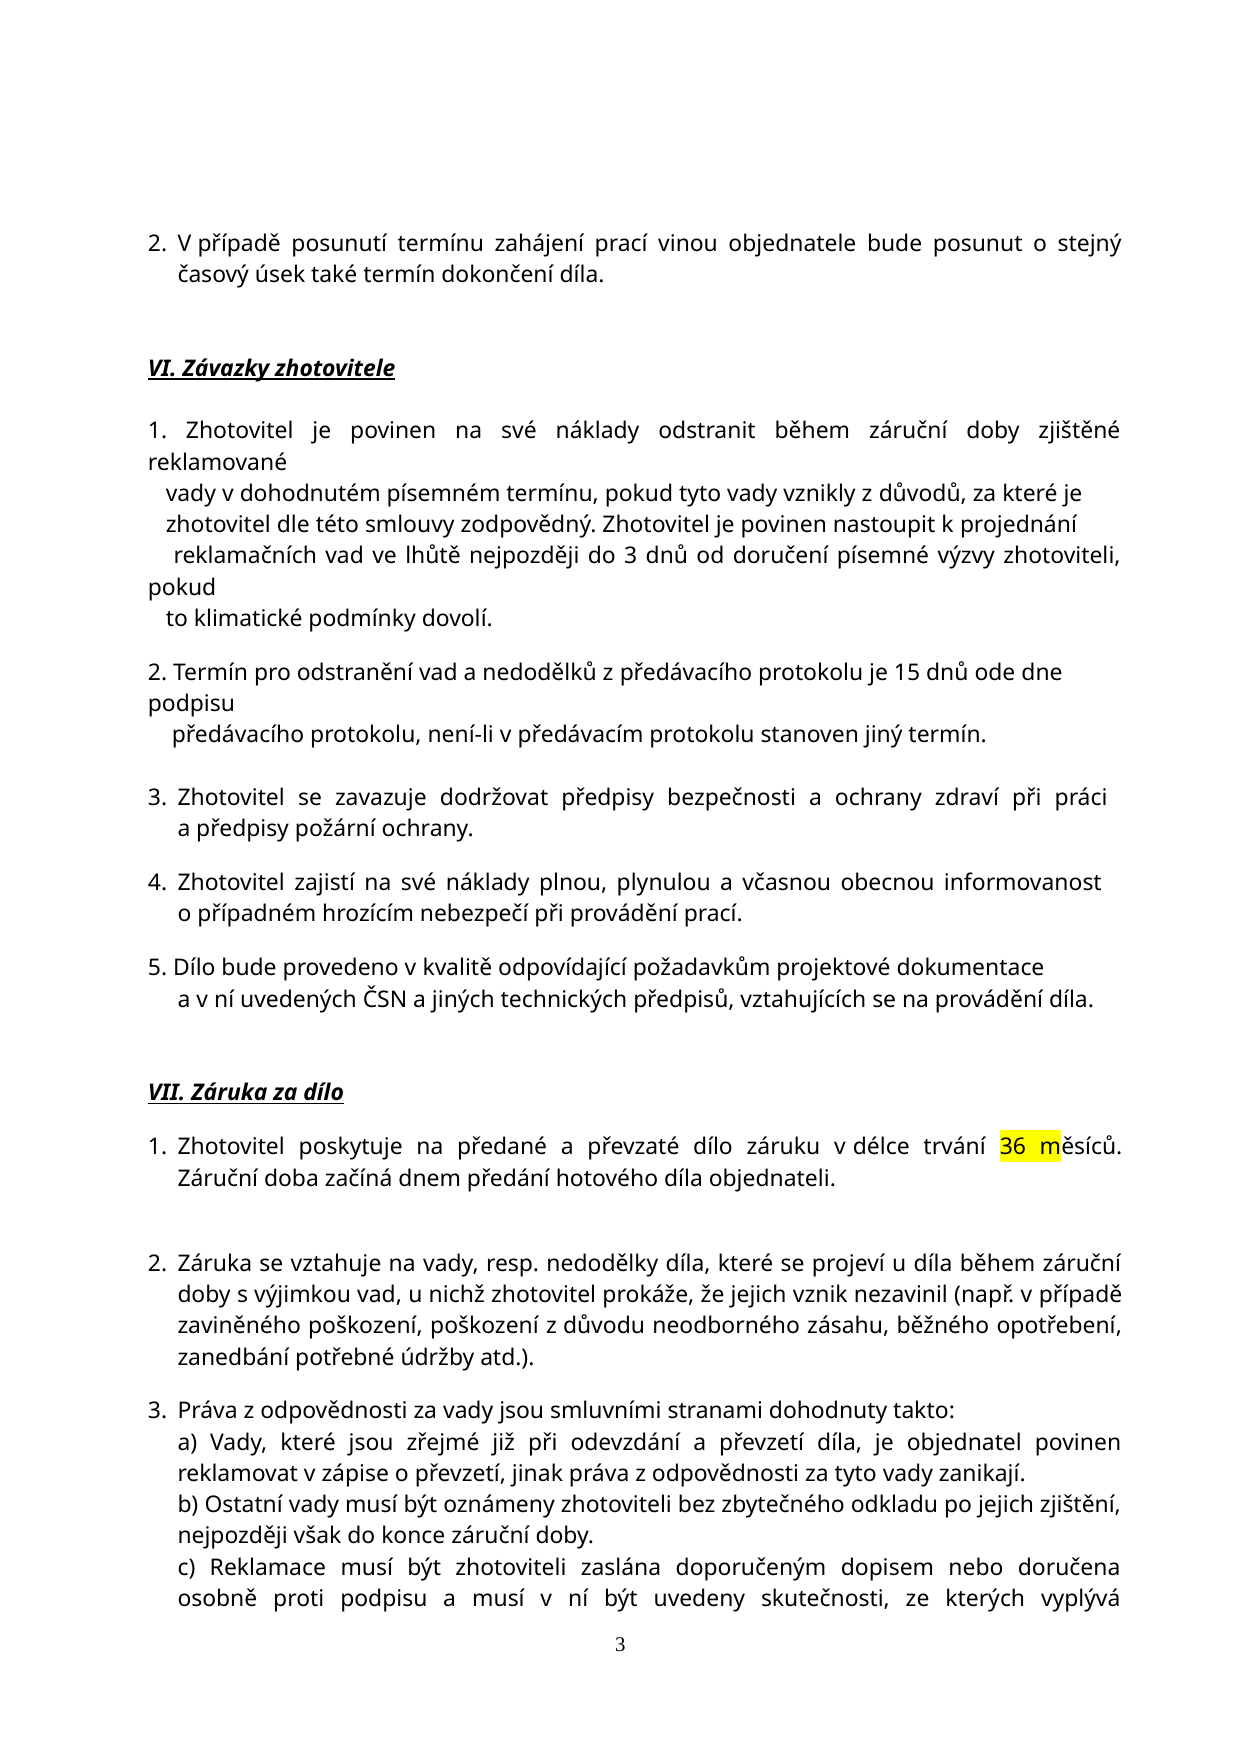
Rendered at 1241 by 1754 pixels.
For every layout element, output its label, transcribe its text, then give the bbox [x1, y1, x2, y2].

text 5. Dílo bude provedeno v kvalitě odpovídající požadavkům projektové dokumentace [148, 951, 1122, 983]
text c) Reklamace musí být zhotoviteli zaslána doporučeným dopisem nebo doručena osobně proti podpisu a musí v ní být uvedeny skutečnosti, ze kterých vyplývá oprávněnost reklamace. [148, 1551, 1092, 1613]
text 2. Termín pro odstranění vad a nedodělků z předávacího protokolu je 15 dnů ode dne podpisu [148, 656, 1122, 718]
text 2. V případě posunutí termínu zahájení prací vinou objednatele bude posunut o stejný časový úsek také termín dokončení díla. [148, 227, 1122, 289]
text a v ní uvedených ČSN a jiných technických předpisů, vztahujících se na provádění díla. [148, 983, 1122, 1014]
list Zhotovitel poskytuje na předané a převzaté dílo záruku v délce trvání 36 měsíců. Záruční doba začíná dnem předání hotového díla objednateli. [148, 1130, 1122, 1193]
text a) Vady, které jsou zřejmé již při odevzdání a převzetí díla, je objednatel povinen reklamovat v zápise o převzetí, jinak práva z odpovědnosti za tyto vady zanikají. [148, 1426, 1092, 1488]
list Záruka se vztahuje na vady, resp. nedodělky díla, které se projeví u díla během záruční doby s výjimkou vad, u nichž zhotovitel prokáže, že jejich vznik nezavinil (např. v případě zaviněného poškození, poškození z důvodu neodborného zásahu, běžného opotřebení, zanedbání potřebné údržby atd.). [148, 1247, 1122, 1372]
subtitle VII. Záruka za dílo [148, 1076, 1122, 1108]
list Práva z odpovědnosti za vady jsou smluvními stranami dohodnuty takto: [148, 1394, 1122, 1426]
text VI. Závazky zhotovitele [148, 352, 1122, 383]
text 1. Zhotovitel je povinen na své náklady odstranit během záruční doby zjištěné reklamované [148, 414, 1122, 477]
text reklamačních vad ve lhůtě nejpozději do 3 dnů od doručení písemné výzvy zhotoviteli, pokud [148, 539, 1122, 602]
text zhotovitel dle této smlouvy zodpovědný. Zhotovitel je povinen nastoupit k projednání [148, 508, 1122, 539]
text vady v dohodnutém písemném termínu, pokud tyto vady vznikly z důvodů, za které je [148, 477, 1122, 508]
text b) Ostatní vady musí být oznámeny zhotoviteli bez zbytečného odkladu po jejich zjištění, nejpozději však do konce záruční doby. [148, 1488, 1092, 1551]
text 3. Zhotovitel se zavazuje dodržovat předpisy bezpečnosti a ochrany zdraví při práci a předpisy požární ochrany. [148, 781, 1122, 843]
text to klimatické podmínky dovolí. [148, 602, 1122, 633]
text předávacího protokolu, není-li v předávacím protokolu stanoven jiný termín. [148, 718, 1122, 750]
text 4. Zhotovitel zajistí na své náklady plnou, plynulou a včasnou obecnou informovanost o případném hrozícím nebezpečí při provádění prací. [148, 866, 1122, 929]
